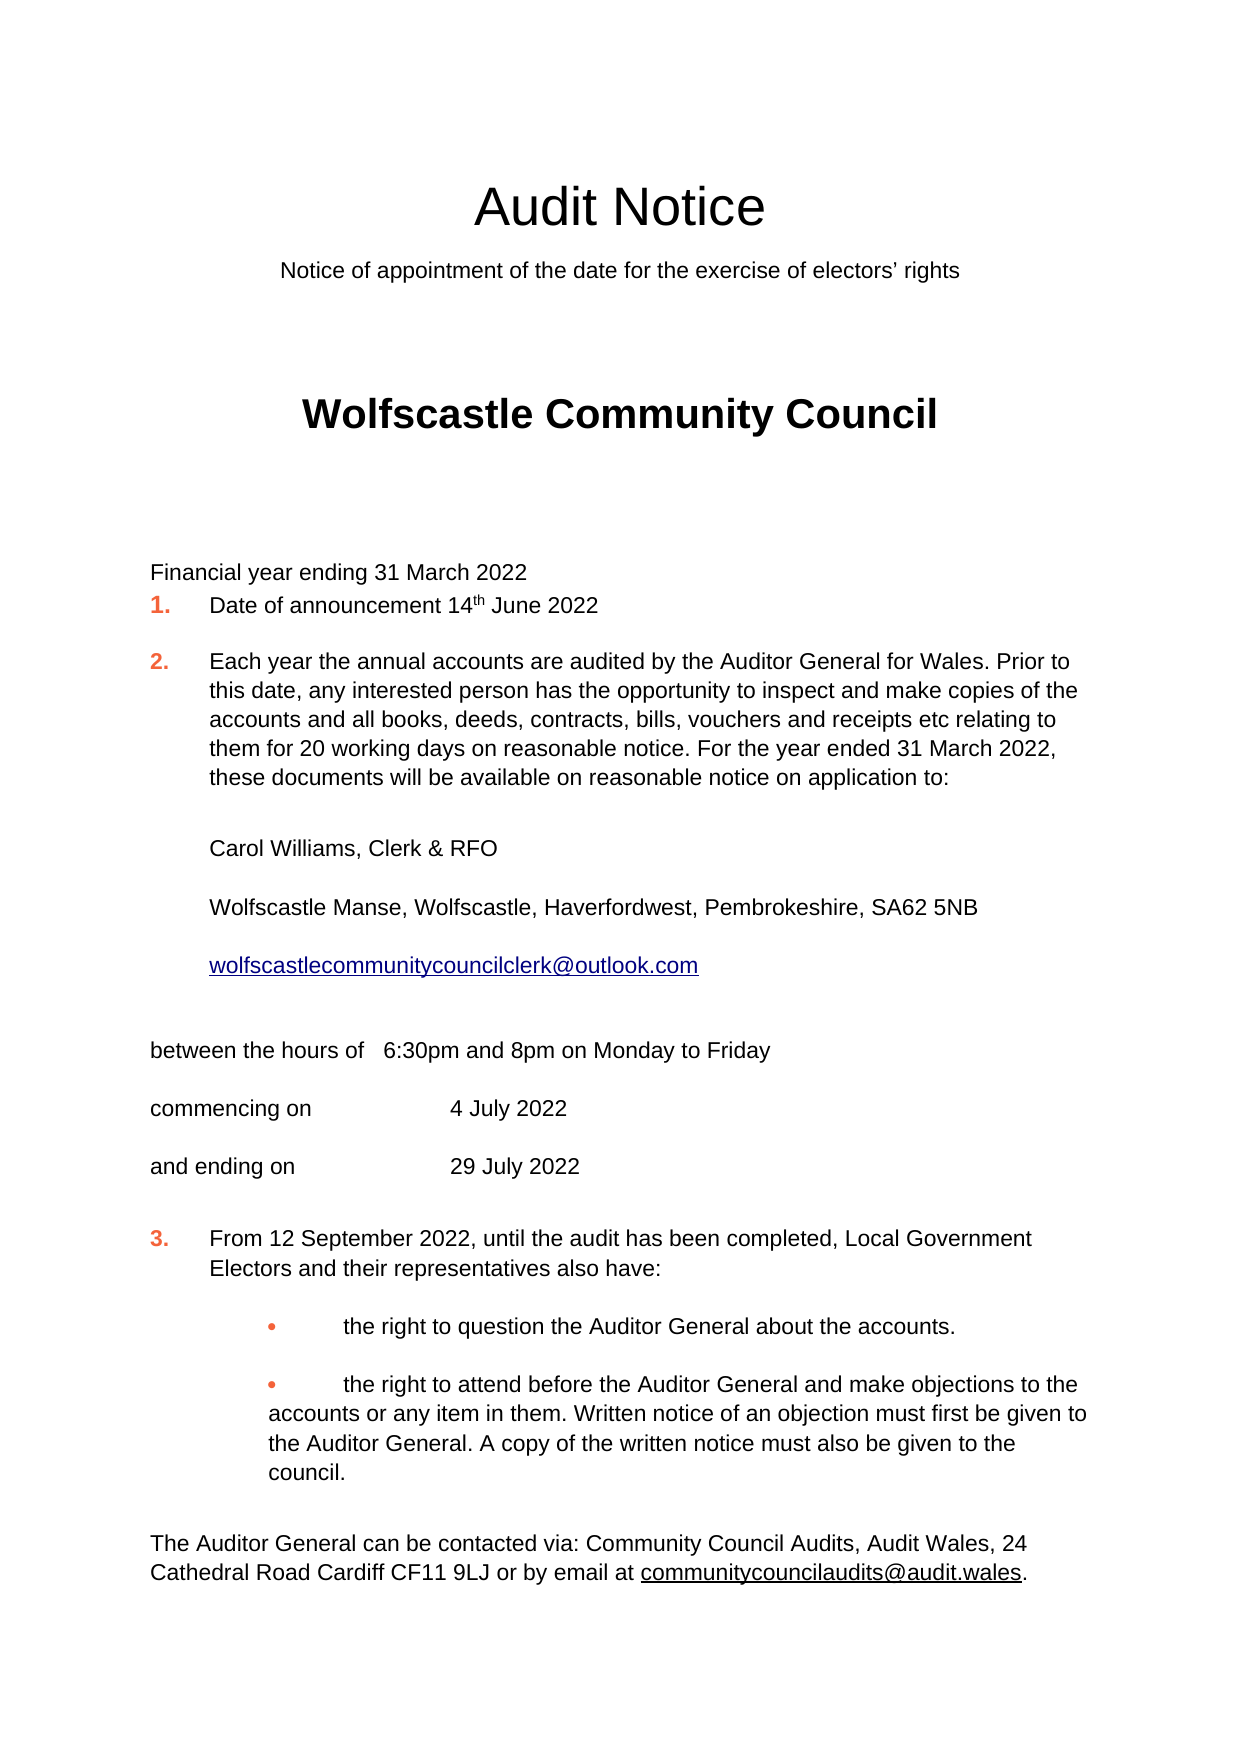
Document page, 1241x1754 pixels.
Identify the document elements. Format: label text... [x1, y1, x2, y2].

text Carol Williams, Clerk & RFO [209, 832, 1090, 862]
list From 12 September 2022, until the audit has been completed, Local Government Electors and their representatives also have: [150, 1223, 1090, 1281]
list Each year the annual accounts are audited by the Auditor General for Wales. Prior to this date, any interested person has the opportunity to inspect and make copies of the accounts and all books, deeds, contracts, bills, vouchers and receipts etc relating to them for 20 working days on reasonable notice. For the year ended 31 March 2022, these documents will be available on reasonable notice on application to: [150, 645, 1090, 791]
text and ending on 29 July 2022 [150, 1150, 1090, 1179]
list Date of announcement 14th June 2022 [150, 589, 1090, 618]
text The Auditor General can be contacted via: Community Council Audits, Audit Wales, 24 Cathedral Road Cardiff CF11 9LJ or by email at communitycouncilaudits@audit.wales. [150, 1527, 1090, 1585]
text Financial year ending 31 March 2022 [150, 556, 1090, 585]
text commencing on 4 July 2022 [150, 1092, 1090, 1121]
text Audit Notice [150, 175, 1090, 237]
text between the hours of 6:30pm and 8pm on Monday to Friday [150, 1034, 1090, 1063]
text Wolfscastle Community Council [150, 389, 1090, 437]
list the right to attend before the Auditor General and make objections to the accounts or any item in them. Written notice of an objection must first be given to the Auditor General. A copy of the written notice must also be given to the council. [268, 1368, 1090, 1485]
text Wolfscastle Manse, Wolfscastle, Haverfordwest, Pembrokeshire, SA62 5NB [209, 891, 1090, 920]
text wolfscastlecommunitycouncilclerk@outlook.com [209, 949, 1090, 978]
list the right to question the Auditor General about the accounts. [268, 1310, 1090, 1339]
text Notice of appointment of the date for the exercise of electors’ rights [150, 254, 1090, 283]
